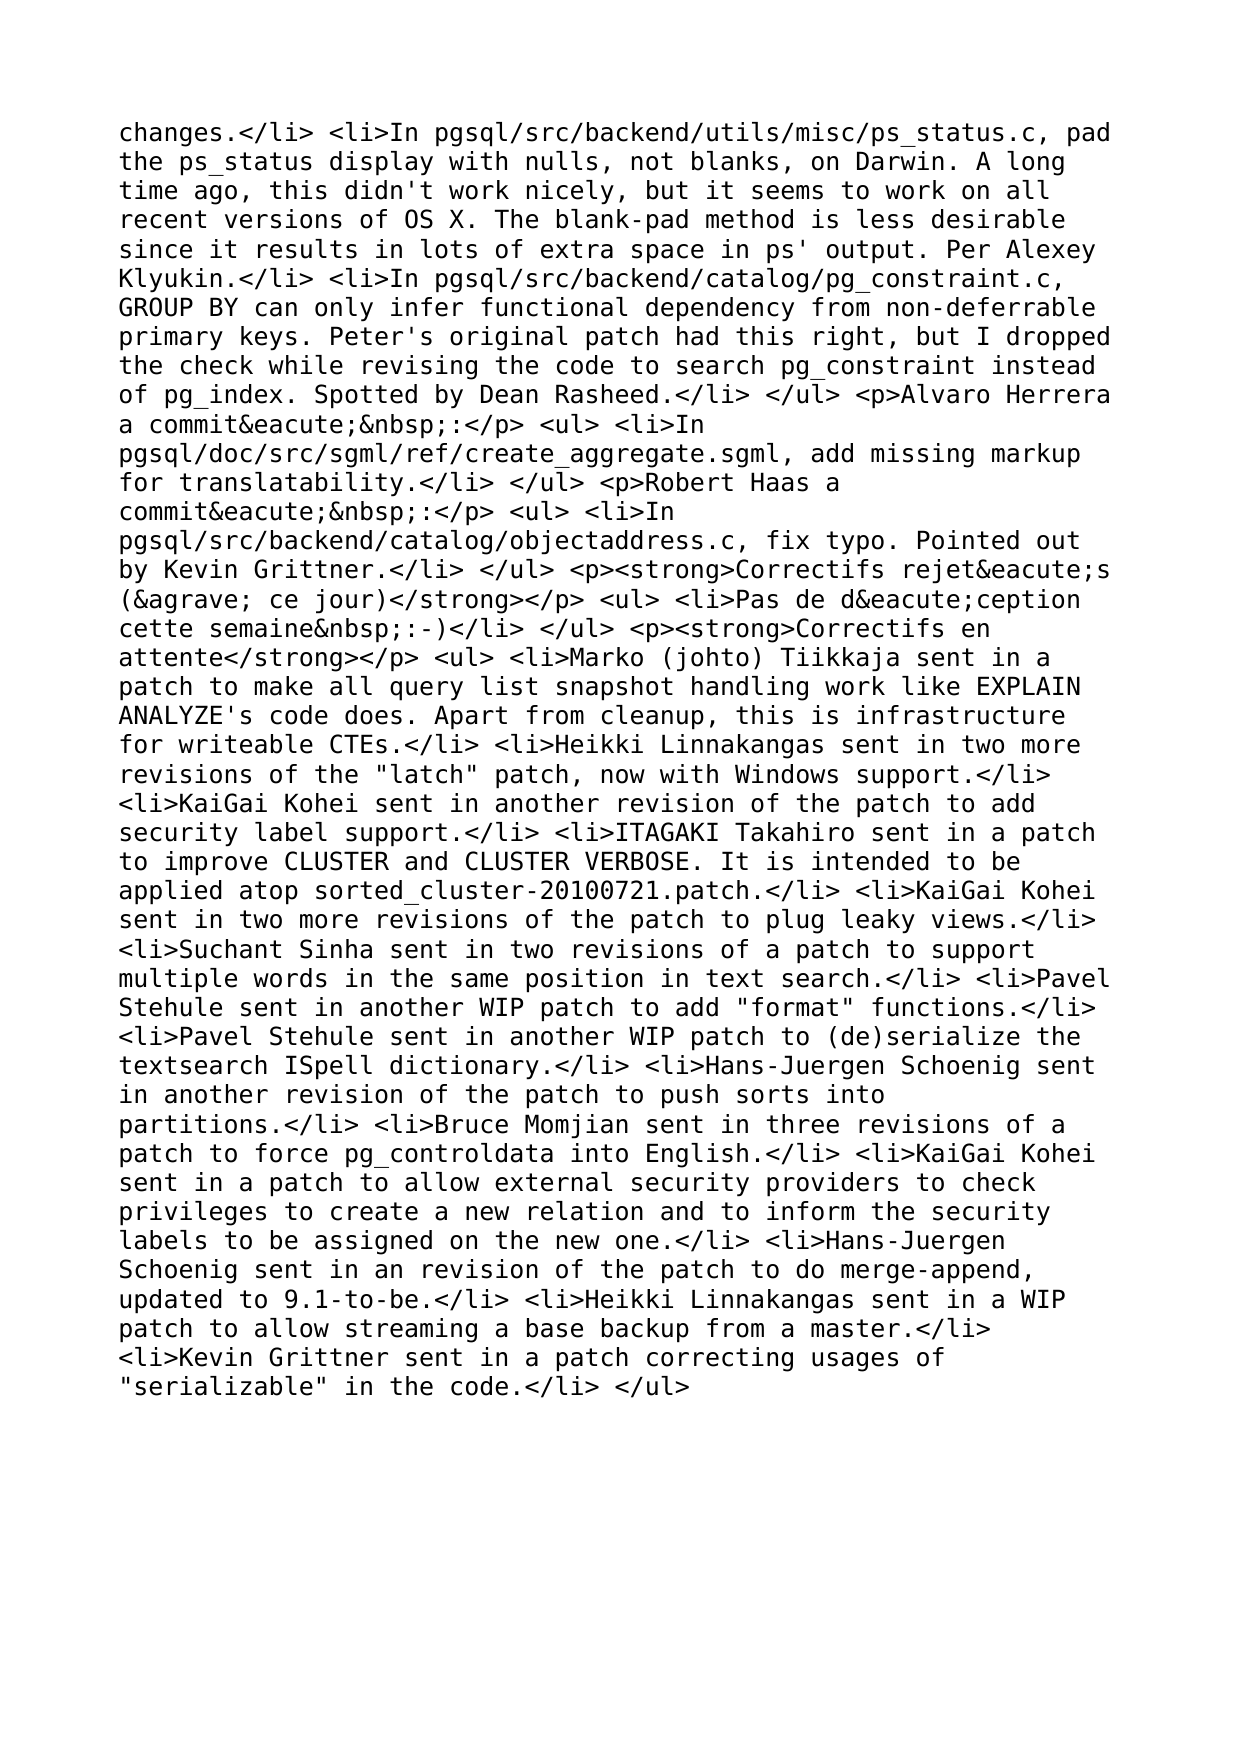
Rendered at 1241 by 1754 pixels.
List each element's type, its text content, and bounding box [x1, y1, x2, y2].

text changes.</li> <li>In pgsql/src/backend/utils/misc/ps_status.c, pad the ps_status display with nulls, not blanks, on Darwin. A long time ago, this didn't work nicely, but it seems to work on all recent versions of OS X. The blank-pad method is less desirable since it results in lots of extra space in ps' output. Per Alexey Klyukin.</li> <li>In pgsql/src/backend/catalog/pg_constraint.c, GROUP BY can only infer functional dependency from non-deferrable primary keys. Peter's original patch had this right, but I dropped the check while revising the code to search pg_constraint instead of pg_index. Spotted by Dean Rasheed.</li> </ul> <p>Alvaro Herrera a commit&eacute;&nbsp;:</p> <ul> <li>In pgsql/doc/src/sgml/ref/create_aggregate.sgml, add missing markup for translatability.</li> </ul> <p>Robert Haas a commit&eacute;&nbsp;:</p> <ul> <li>In pgsql/src/backend/catalog/objectaddress.c, fix typo. Pointed out by Kevin Grittner.</li> </ul> <p><strong>Correctifs rejet&eacute;s (&agrave; ce jour)</strong></p> <ul> <li>Pas de d&eacute;ception cette semaine&nbsp;:-)</li> </ul> <p><strong>Correctifs en attente</strong></p> <ul> <li>Marko (johto) Tiikkaja sent in a patch to make all query list snapshot handling work like EXPLAIN ANALYZE's code does. Apart from cleanup, this is infrastructure for writeable CTEs.</li> <li>Heikki Linnakangas sent in two more revisions of the "latch" patch, now with Windows support.</li> <li>KaiGai Kohei sent in another revision of the patch to add security label support.</li> <li>ITAGAKI Takahiro sent in a patch to improve CLUSTER and CLUSTER VERBOSE. It is intended to be applied atop sorted_cluster-20100721.patch.</li> <li>KaiGai Kohei sent in two more revisions of the patch to plug leaky views.</li> <li>Suchant Sinha sent in two revisions of a patch to support multiple words in the same position in text search.</li> <li>Pavel Stehule sent in another WIP patch to add "format" functions.</li> <li>Pavel Stehule sent in another WIP patch to (de)serialize the textsearch ISpell dictionary.</li> <li>Hans-Juergen Schoenig sent in another revision of the patch to push sorts into partitions.</li> <li>Bruce Momjian sent in three revisions of a patch to force pg_controldata into English.</li> <li>KaiGai Kohei sent in a patch to allow external security providers to check privileges to create a new relation and to inform the security labels to be assigned on the new one.</li> <li>Hans-Juergen Schoenig sent in an revision of the patch to do merge-append, updated to 9.1-to-be.</li> <li>Heikki Linnakangas sent in a WIP patch to allow streaming a base backup from a master.</li> <li>Kevin Grittner sent in a patch correcting usages of "serializable" in the code.</li> </ul> [118, 118, 1122, 1401]
